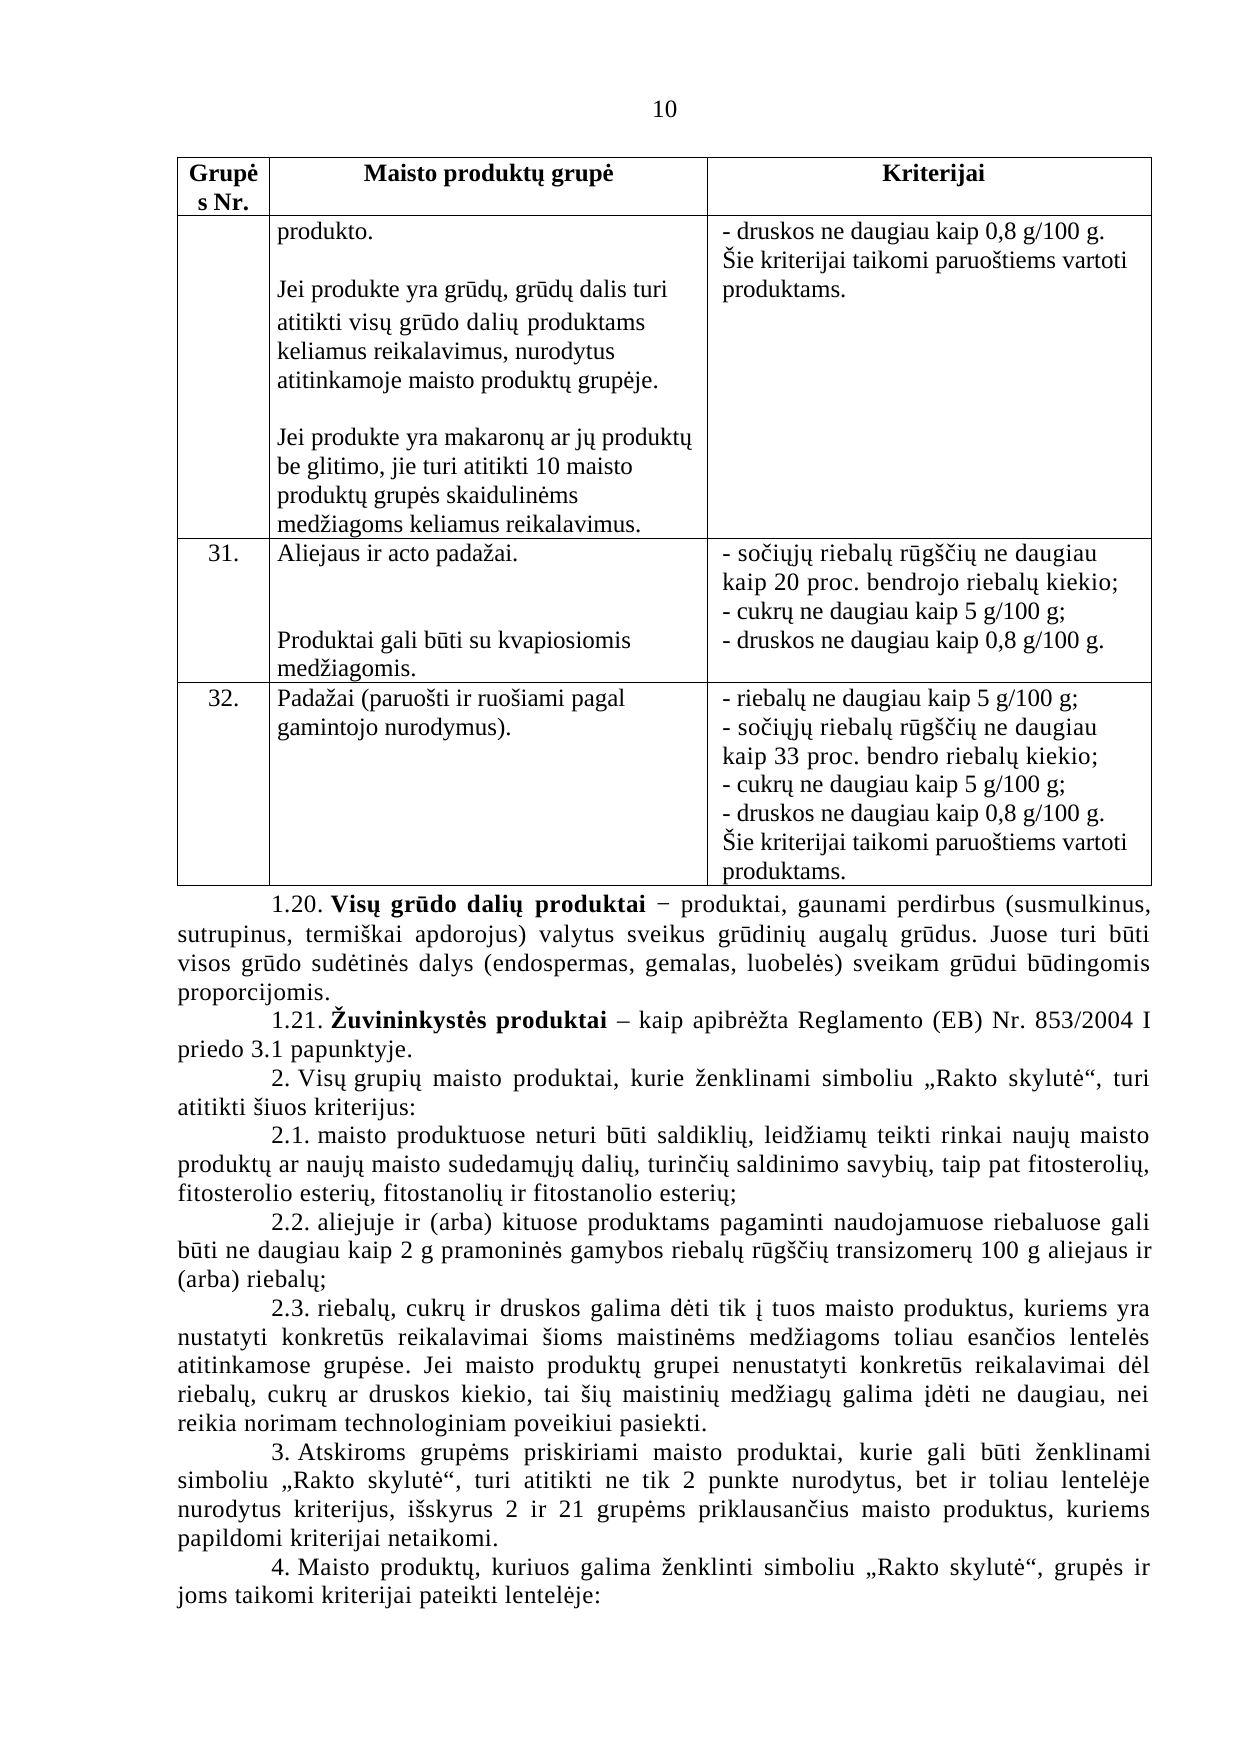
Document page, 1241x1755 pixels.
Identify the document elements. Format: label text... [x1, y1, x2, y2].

text 1.20. Visų grūdo dalių produktai − produktai, gaunami perdirbus (susmulkinus, sutrupinus, termiškai apdorojus) valytus sveikus grūdinių augalų grūdus. Juose turi būti visos grūdo sudėtinės dalys (endospermas, gemalas, luobelės) sveikam grūdui būdingomis proporcijomis. [177, 886, 1152, 1005]
table_cell - riebalų ne daugiau kaip 5 g/100 g; - sočiųjų riebalų rūgščių ne daugiau kaip 33 proc. bendro riebalų kiekio; - cukrų ne daugiau kaip 5 g/100 g; - druskos ne daugiau kaip 0,8 g/100 g. Šie kriterijai taikomi paruoštiems vartoti produktams. [708, 683, 1151, 884]
text 2. Visų grupių maisto produktai, kurie ženklinami simboliu „Rakto skylutė“, turi atitikti šiuos kriterijus: [177, 1063, 1152, 1120]
table_header Grupės Nr. [178, 158, 269, 215]
table_cell 31. [178, 539, 269, 682]
table_header Maisto produktų grupė [270, 158, 707, 215]
text 2.1. maisto produktuose neturi būti saldiklių, leidžiamų teikti rinkai naujų maisto produktų ar naujų maisto sudedamųjų dalių, turinčių saldinimo savybių, taip pat fitosterolių, fitosterolio esterių, fitostanolių ir fitostanolio esterių; [177, 1120, 1152, 1207]
table_header Kriterijai [708, 158, 1151, 215]
table_cell [178, 216, 269, 537]
text 3. Atskiroms grupėms priskiriami maisto produktai, kurie gali būti ženklinami simboliu „Rakto skylutė“, turi atitikti ne tik 2 punkte nurodytus, bet ir toliau lentelėje nurodytus kriterijus, išskyrus 2 ir 21 grupėms priklausančius maisto produktus, kuriems papildomi kriterijai netaikomi. [177, 1437, 1152, 1552]
table_cell 32. [178, 683, 269, 884]
table_cell Padažai (paruošti ir ruošiami pagal gamintojo nurodymus). [270, 683, 707, 884]
table_cell Aliejaus ir acto padažai. Produktai gali būti su kvapiosiomis medžiagomis. [270, 539, 707, 682]
text 2.3. riebalų, cukrų ir druskos galima dėti tik į tuos maisto produktus, kuriems yra nustatyti konkretūs reikalavimai šioms maistinėms medžiagoms toliau esančios lentelės atitinkamose grupėse. Jei maisto produktų grupei nenustatyti konkretūs reikalavimai dėl riebalų, cukrų ar druskos kiekio, tai šių maistinių medžiagų galima įdėti ne daugiau, nei reikia norimam technologiniam poveikiui pasiekti. [177, 1293, 1152, 1437]
table_cell - druskos ne daugiau kaip 0,8 g/100 g. Šie kriterijai taikomi paruoštiems vartoti produktams. [708, 216, 1151, 537]
text 4. Maisto produktų, kuriuos galima ženklinti simboliu „Rakto skylutė“, grupės ir joms taikomi kriterijai pateikti lentelėje: [177, 1552, 1152, 1609]
table_cell - sočiųjų riebalų rūgščių ne daugiau kaip 20 proc. bendrojo riebalų kiekio; - cukrų ne daugiau kaip 5 g/100 g; - druskos ne daugiau kaip 0,8 g/100 g. [708, 539, 1151, 682]
text 1.21. Žuvininkystės produktai – kaip apibrėžta Reglamento (EB) Nr. 853/2004 I priedo 3.1 papunktyje. [177, 1005, 1152, 1063]
text 2.2. aliejuje ir (arba) kituose produktams pagaminti naudojamuose riebaluose gali būti ne daugiau kaip 2 g pramoninės gamybos riebalų rūgščių transizomerų 100 g aliejaus ir (arba) riebalų; [177, 1207, 1152, 1293]
table_cell produkto. Jei produkte yra grūdų, grūdų dalis turi atitikti visų grūdo dalių produktams keliamus reikalavimus, nurodytus atitinkamoje maisto produktų grupėje. Jei produkte yra makaronų ar jų produktų be glitimo, jie turi atitikti 10 maisto produktų grupės skaidulinėms medžiagoms keliamus reikalavimus. [270, 216, 707, 537]
